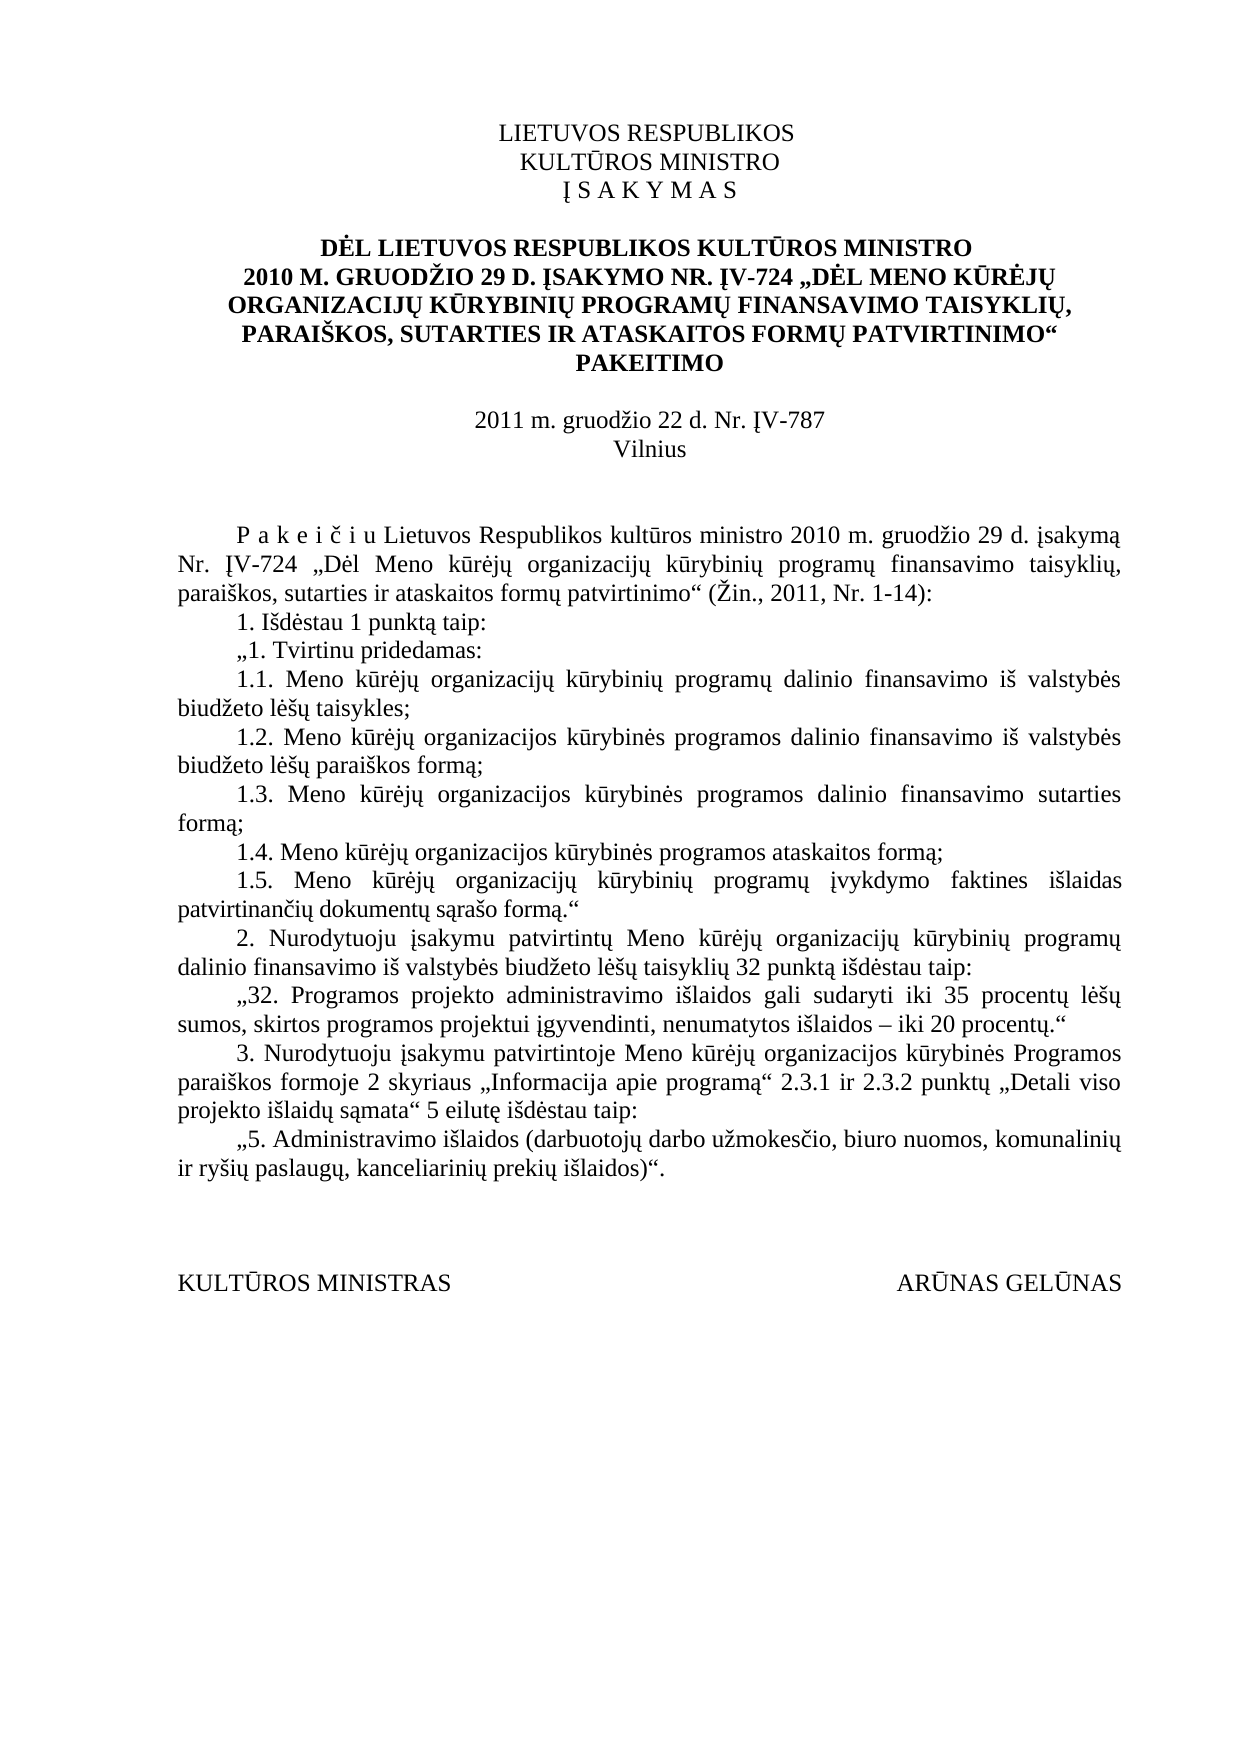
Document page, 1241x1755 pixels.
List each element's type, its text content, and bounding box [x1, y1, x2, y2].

text Vilnius [177, 434, 1122, 463]
text 1.2. Meno kūrėjų organizacijos kūrybinės programos dalinio finansavimo iš valstybės biudžeto lėšų paraiškos formą; [177, 722, 1122, 779]
text 2. Nurodytuoju įsakymu patvirtintų Meno kūrėjų organizacijų kūrybinių programų dalinio finansavimo iš valstybės biudžeto lėšų taisyklių 32 punktą išdėstau taip: [177, 923, 1122, 981]
text „5. Administravimo išlaidos (darbuotojų darbo užmokesčio, biuro nuomos, komunalinių ir ryšių paslaugų, kanceliarinių prekių išlaidos)“. [177, 1124, 1122, 1182]
text KULTŪROS MINISTRO [177, 147, 1122, 176]
text 1. Išdėstau 1 punktą taip: [177, 607, 1122, 636]
text DĖL LIETUVOS RESPUBLIKOS KULTŪROS MINISTRO 2010 M. GRUODŽIO 29 D. ĮSAKYMO Nr. ĮV-724 „DĖL MENO KŪRĖJŲ ORGANIZACIJŲ KŪRYBINIŲ PROGRAMŲ FINANSAVIMO TAISYKLIŲ, PARAIŠKOS, SUTARTIES IR ATASKAITOS FORMŲ PATVIRTINIMO“ PAKEITIMO [177, 233, 1122, 377]
text „1. Tvirtinu pridedamas: [177, 636, 1122, 664]
text 1.5. Meno kūrėjų organizacijų kūrybinių programų įvykdymo faktines išlaidas patvirtinančių dokumentų sąrašo formą.“ [177, 866, 1122, 923]
text „32. Programos projekto administravimo išlaidos gali sudaryti iki 35 procentų lėšų sumos, skirtos programos projektui įgyvendinti, nenumatytos išlaidos – iki 20 procentų.“ [177, 981, 1122, 1038]
text 1.3. Meno kūrėjų organizacijos kūrybinės programos dalinio finansavimo sutarties formą; [177, 779, 1122, 837]
text 1.4. Meno kūrėjų organizacijos kūrybinės programos ataskaitos formą; [177, 837, 1122, 866]
text P a k e i č i u Lietuvos Respublikos kultūros ministro 2010 m. gruodžio 29 d. įsakymą Nr. ĮV-724 „Dėl Meno kūrėjų organizacijų kūrybinių programų finansavimo taisyklių, paraiškos, sutarties ir ataskaitos formų patvirtinimo“ (Žin., 2011, Nr. 1-14): [177, 521, 1122, 607]
text 1.1. Meno kūrėjų organizacijų kūrybinių programų dalinio finansavimo iš valstybės biudžeto lėšų taisykles; [177, 664, 1122, 722]
text 2011 m. gruodžio 22 d. Nr. ĮV-787 [177, 406, 1122, 434]
text LIETUVOS RESPUBLIKOS [177, 118, 1122, 147]
text Kultūros ministras Arūnas Gelūnas [177, 1268, 1122, 1297]
text Į S A K Y M A S [177, 176, 1122, 204]
text 3. Nurodytuoju įsakymu patvirtintoje Meno kūrėjų organizacijos kūrybinės Programos paraiškos formoje 2 skyriaus „Informacija apie programą“ 2.3.1 ir 2.3.2 punktų „Detali viso projekto išlaidų sąmata“ 5 eilutę išdėstau taip: [177, 1038, 1122, 1124]
